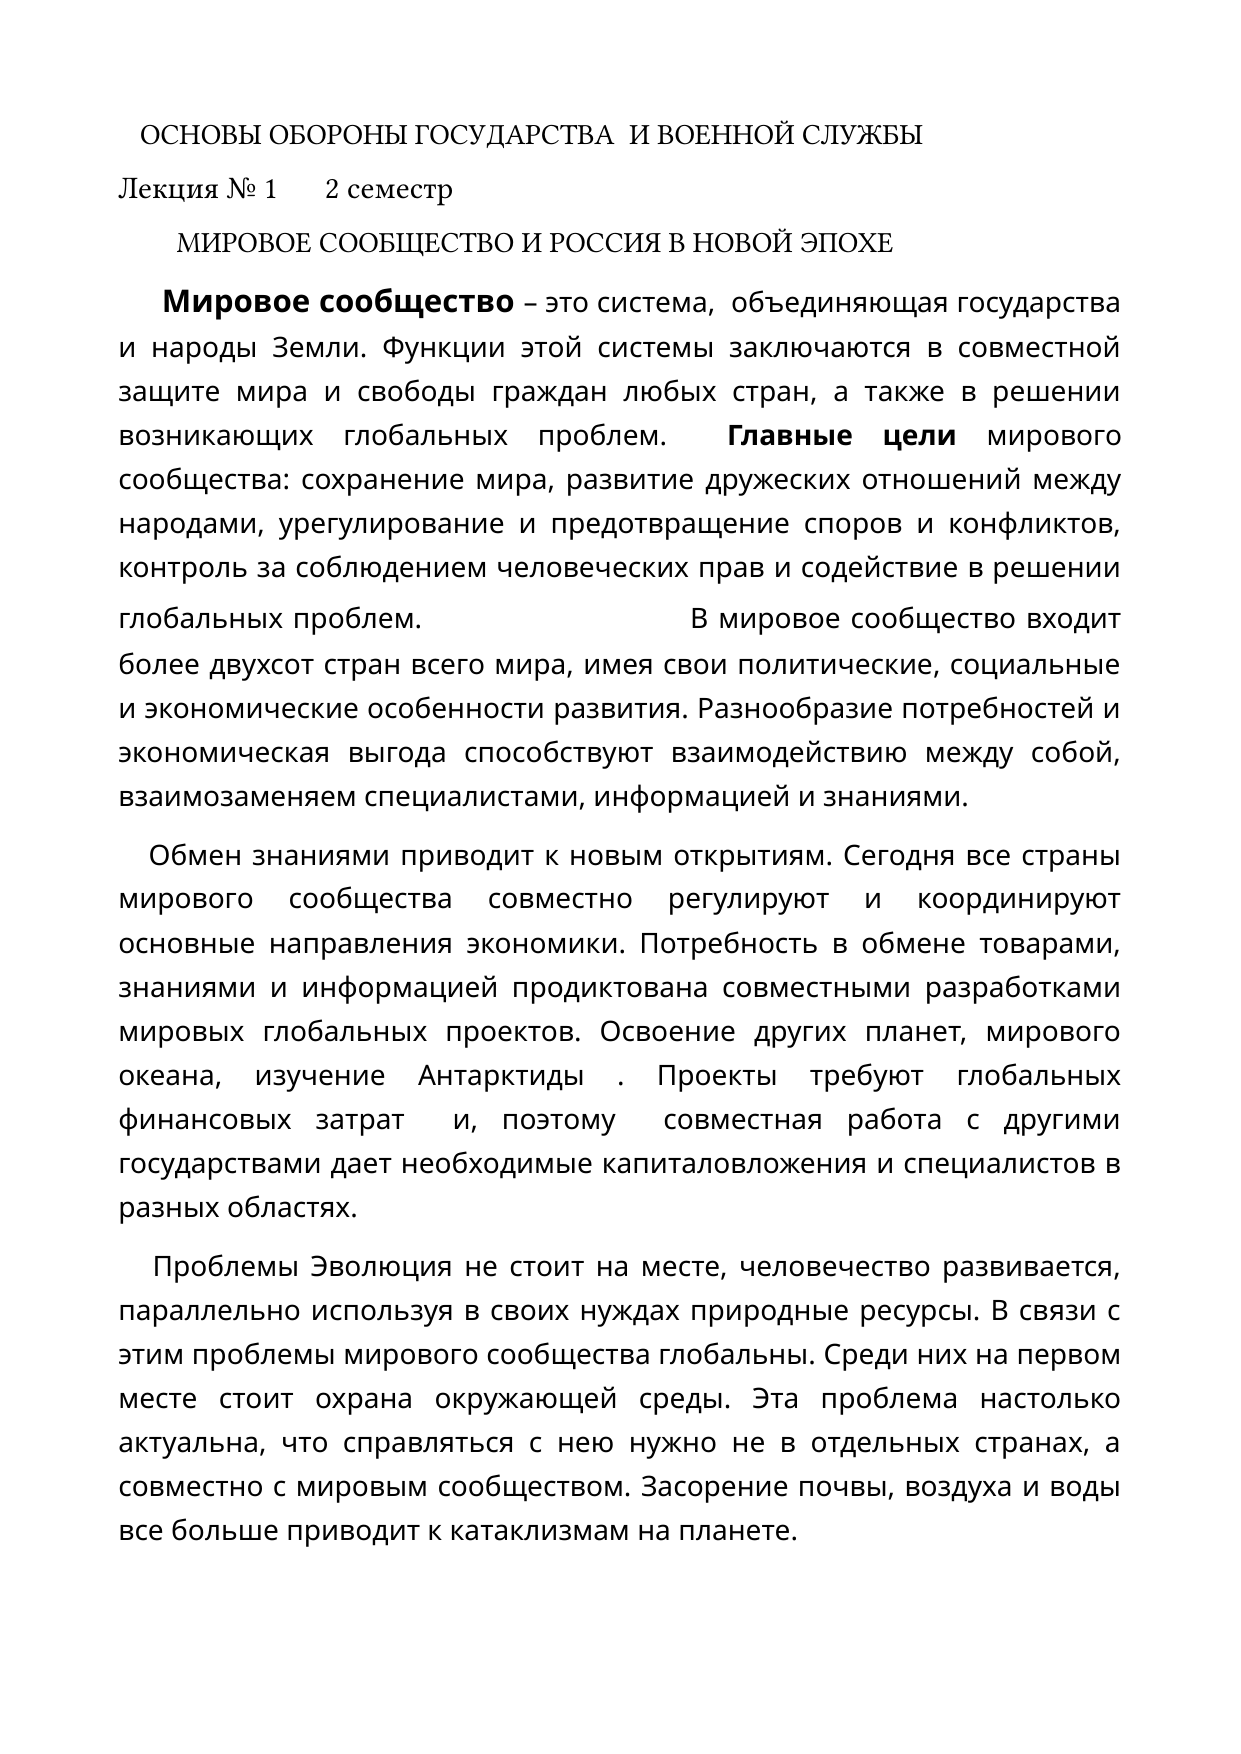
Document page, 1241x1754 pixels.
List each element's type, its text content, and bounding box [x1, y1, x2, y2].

text Мировое сообщество – это система, объединяющая государства и народы Земли. Функции этой системы заключаются в совместной защите мира и свободы граждан любых стран, а также в решении возникающих глобальных проблем. Главные цели мирового сообщества: сохранение мира, развитие дружеских отношений между народами, урегулирование и предотвращение споров и конфликтов, контроль за соблюдением человеческих прав и содействие в решении глобальных проблем. В мировое сообщество входит более двухсот стран всего мира, имея свои политические, социальные и экономические особенности развития. Разнообразие потребностей и экономическая выгода способствуют взаимодействию между собой, взаимозаменяем специалистами, информацией и знаниями. [118, 279, 1122, 814]
text Лекция № 1 2 семестр [118, 171, 1122, 206]
text ОСНОВЫ ОБОРОНЫ ГОСУДАРСТВА И ВОЕННОЙ СЛУЖБЫ [118, 118, 1122, 151]
text Проблемы Эволюция не стоит на месте, человечество развивается, параллельно используя в своих нуждах природные ресурсы. В связи с этим проблемы мирового сообщества глобальны. Среди них на первом месте стоит охрана окружающей среды. Эта проблема настолько актуальна, что справляться с нею нужно не в отдельных странах, а совместно с мировым сообществом. Засорение почвы, воздуха и воды все больше приводит к катаклизмам на планете. [118, 1246, 1122, 1549]
text МИРОВОЕ СООБЩЕСТВО И РОССИЯ В НОВОЙ ЭПОХЕ [118, 226, 1122, 259]
text Обмен знаниями приводит к новым открытиям. Сегодня все страны мирового сообщества совместно регулируют и координируют основные направления экономики. Потребность в обмене товарами, знаниями и информацией продиктована совместными разработками мировых глобальных проектов. Освоение других планет, мирового океана, изучение Антарктиды . Проекты требуют глобальных финансовых затрат и, поэтому совместная работа с другими государствами дает необходимые капиталовложения и специалистов в разных областях. [118, 835, 1122, 1226]
